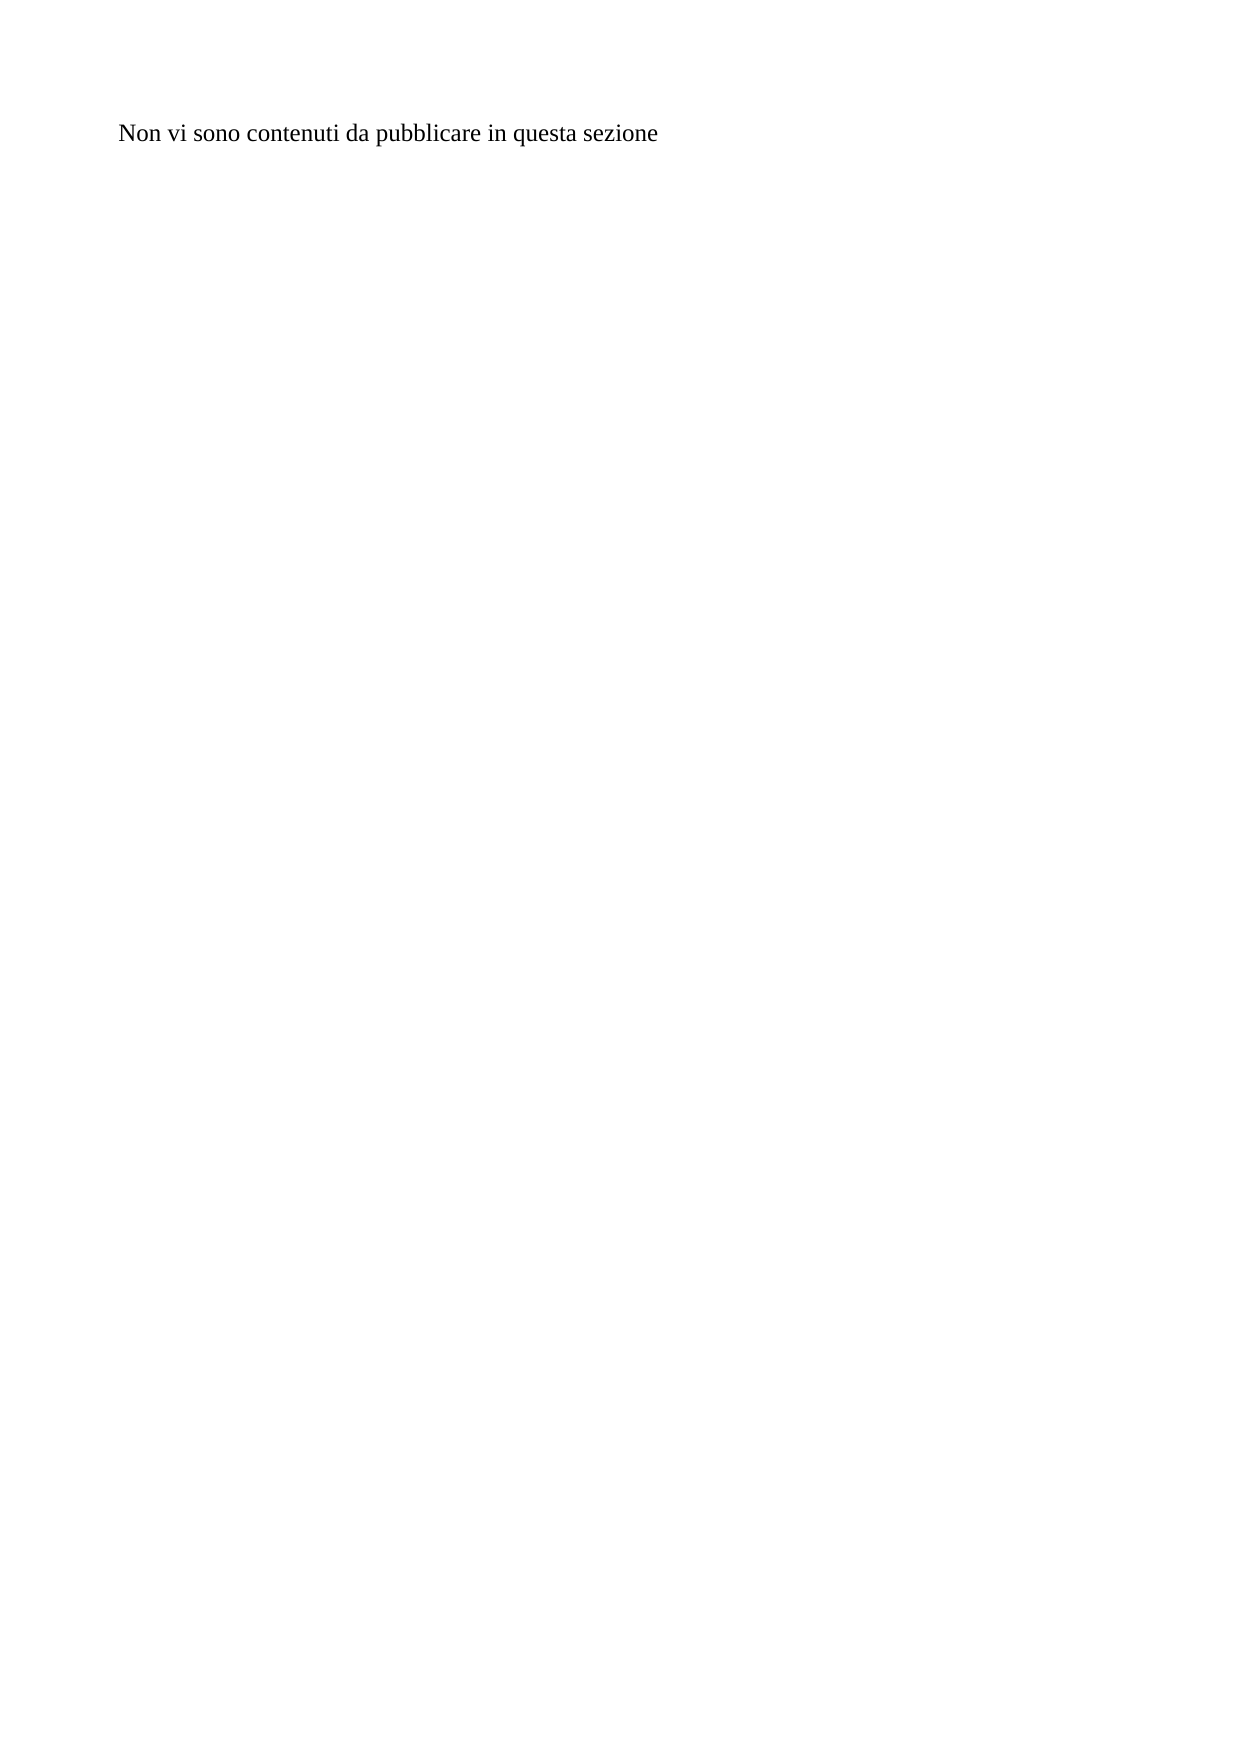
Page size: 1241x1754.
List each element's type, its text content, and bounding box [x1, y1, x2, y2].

text Non vi sono contenuti da pubblicare in questa sezione [118, 118, 1122, 147]
